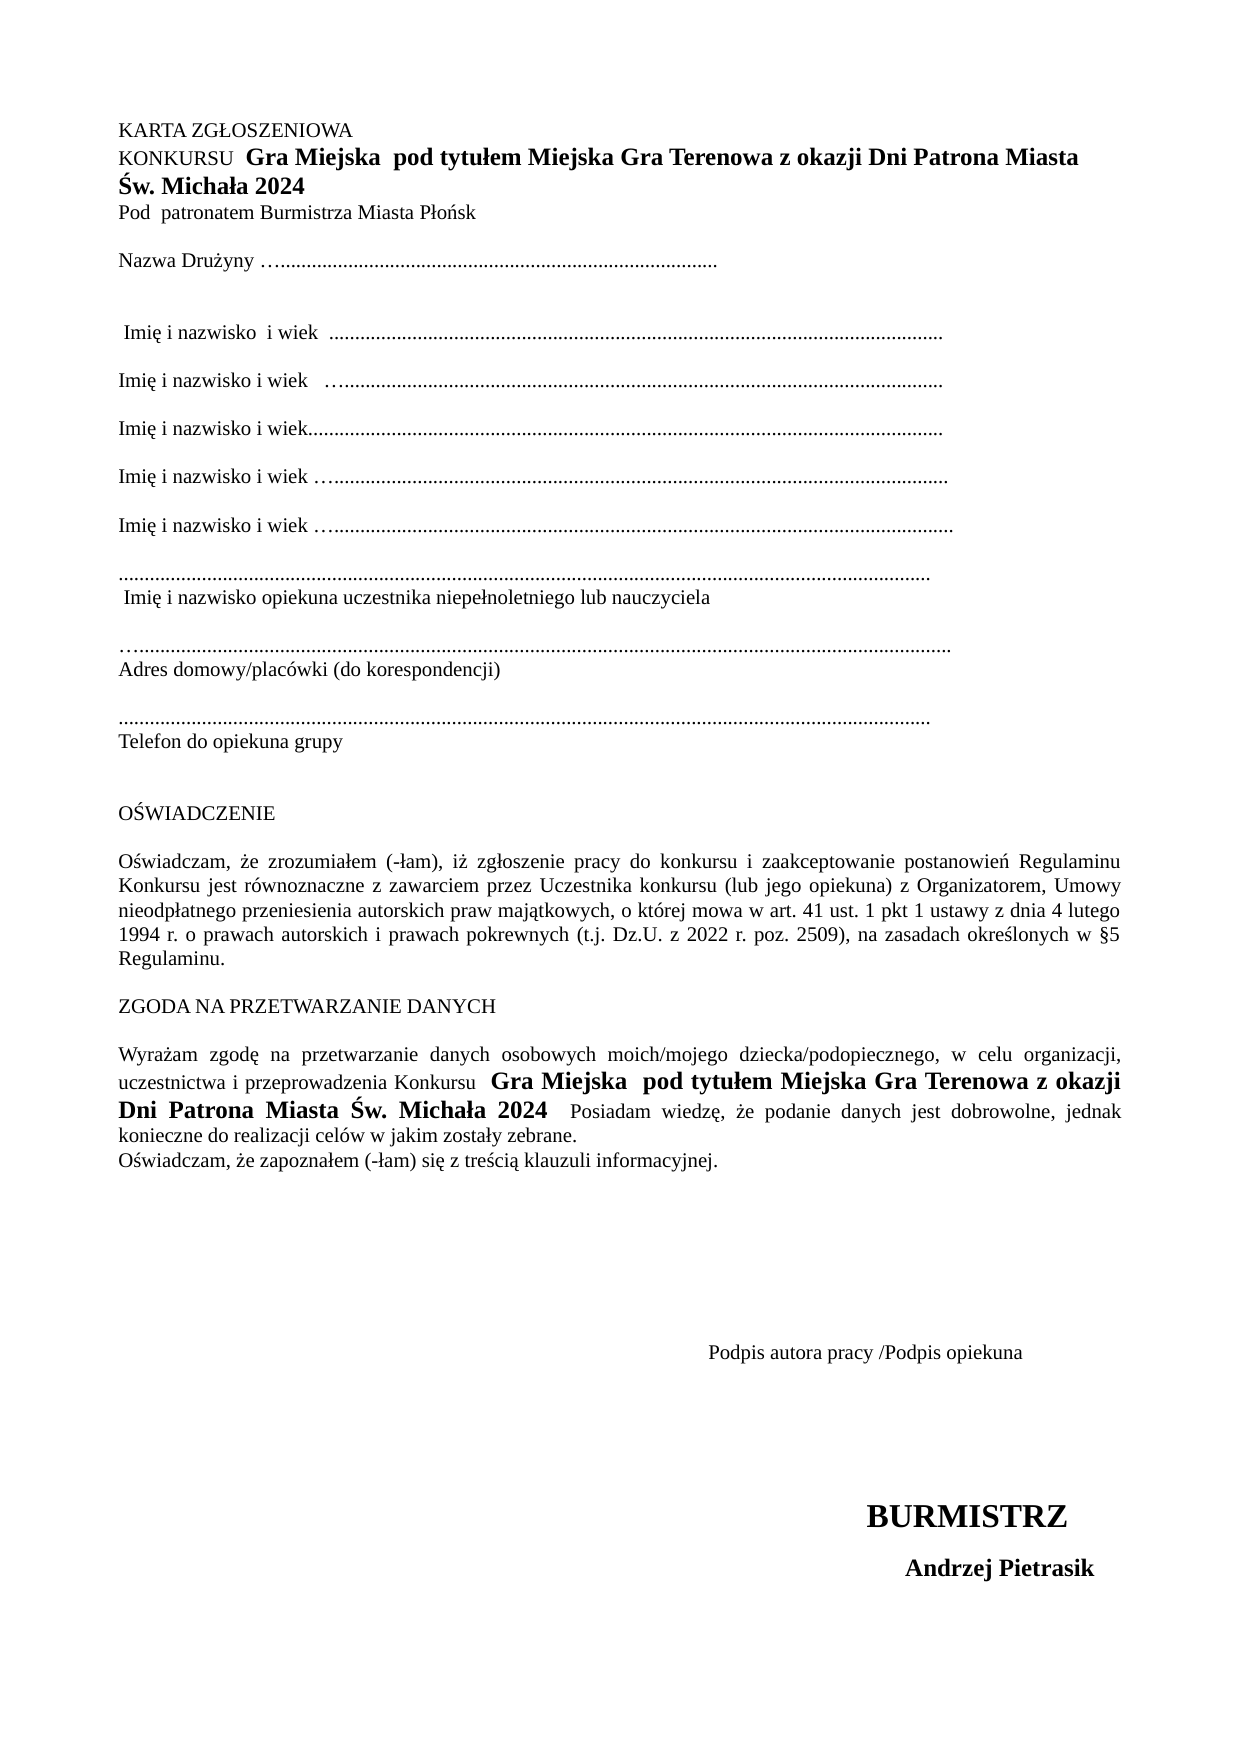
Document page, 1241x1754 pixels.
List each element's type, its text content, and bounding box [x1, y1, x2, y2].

text Imię i nazwisko i wiek …...................................................................................................................... [118, 464, 1122, 488]
text ZGODA NA PRZETWARZANIE DANYCH [118, 994, 1122, 1018]
text Imię i nazwisko i wiek ...................................................................................................................... [118, 320, 1122, 344]
text Telefon do opiekuna grupy [118, 729, 1122, 753]
text Imię i nazwisko i wiek …....................................................................................................................... [118, 512, 1122, 537]
text Wyrażam zgodę na przetwarzanie danych osobowych moich/mojego dziecka/podopiecznego, w celu organizacji, uczestnictwa i przeprowadzenia Konkursu Gra Miejska pod tytułem Miejska Gra Terenowa z okazji Dni Patrona Miasta Św. Michała 2024 Posiadam wiedzę, że podanie danych jest dobrowolne, jednak konieczne do realizacji celów w jakim zostały zebrane. [118, 1042, 1122, 1147]
text Nazwa Drużyny ….................................................................................... [118, 248, 1122, 272]
text Imię i nazwisko i wiek …................................................................................................................... [118, 368, 1122, 392]
text KONKURSU Gra Miejska pod tytułem Miejska Gra Terenowa z okazji Dni Patrona Miasta Św. Michała 2024 [118, 142, 1122, 200]
text Oświadczam, że zrozumiałem (-łam), iż zgłoszenie pracy do konkursu i zaakceptowanie postanowień Regulaminu Konkursu jest równoznaczne z zawarciem przez Uczestnika konkursu (lub jego opiekuna) z Organizatorem, Umowy nieodpłatnego przeniesienia autorskich praw majątkowych, o której mowa w art. 41 ust. 1 pkt 1 ustawy z dnia 4 lutego 1994 r. o prawach autorskich i prawach pokrewnych (t.j. Dz.U. z 2022 r. poz. 2509), na zasadach określonych w §5 Regulaminu. [118, 849, 1122, 970]
text Andrzej Pietrasik [310, 1553, 1122, 1581]
text Adres domowy/placówki (do korespondencji) [118, 657, 1122, 681]
text BURMISTRZ [118, 1497, 1122, 1535]
text Pod patronatem Burmistrza Miasta Płońsk [118, 200, 1122, 224]
text Podpis autora pracy /Podpis opiekuna [118, 1340, 1122, 1364]
text KARTA ZGŁOSZENIOWA [118, 118, 1122, 142]
text ............................................................................................................................................................ [118, 561, 1122, 585]
text ............................................................................................................................................................ [118, 705, 1122, 729]
text Imię i nazwisko i wiek.......................................................................................................................... [118, 416, 1122, 440]
text Oświadczam, że zapoznałem (-łam) się z treścią klauzuli informacyjnej. [118, 1147, 1122, 1172]
text Imię i nazwisko opiekuna uczestnika niepełnoletniego lub nauczyciela [118, 585, 1122, 609]
text …............................................................................................................................................................ [118, 633, 1122, 657]
text OŚWIADCZENIE [118, 801, 1122, 825]
